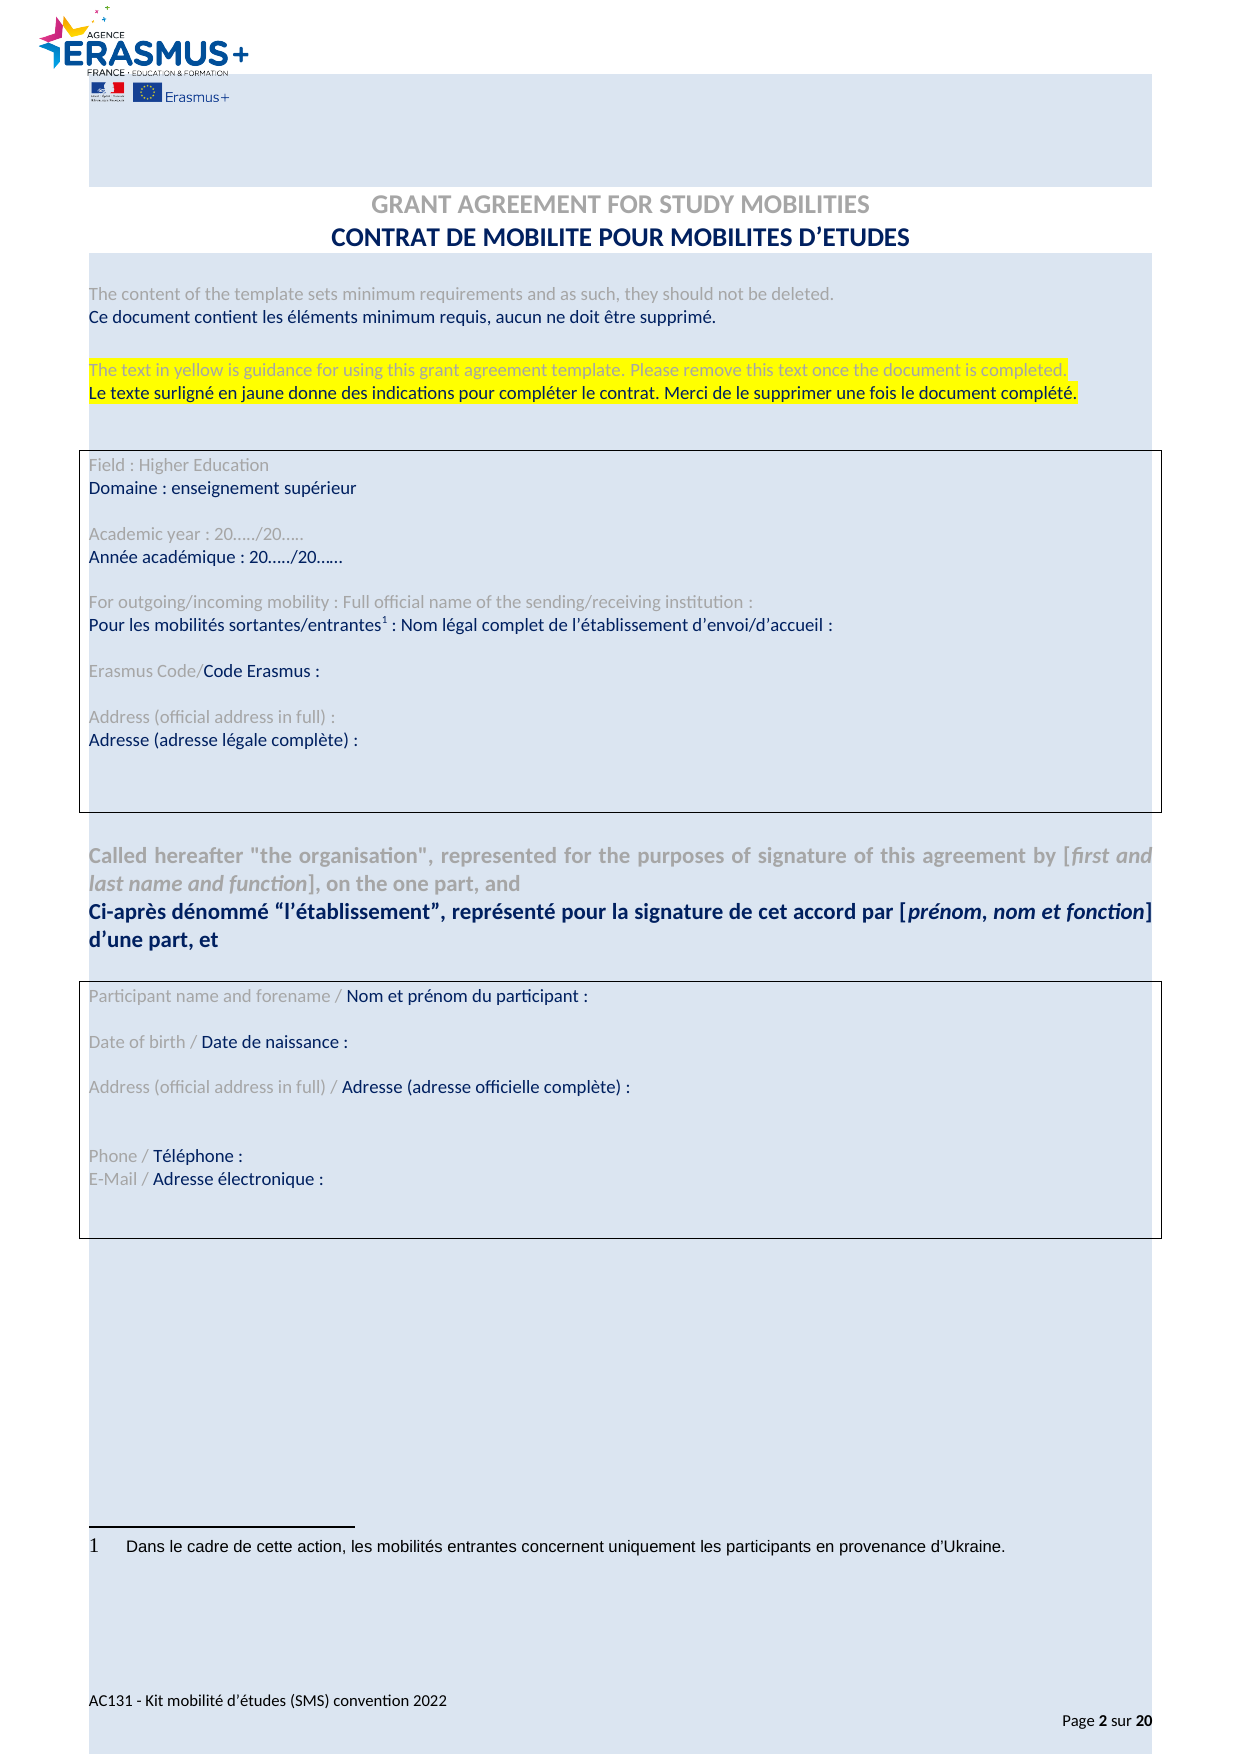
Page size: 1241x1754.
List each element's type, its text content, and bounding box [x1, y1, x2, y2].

text Address (official address in full) : [89, 705, 1152, 728]
picture [38, 6, 249, 102]
text Domaine : enseignement supérieur [89, 476, 1152, 499]
text Année académique : 20…../20…… [89, 545, 1152, 568]
text Address (official address in full) / Adresse (adresse officielle complète) : [89, 1076, 1152, 1098]
text For outgoing/incoming mobility : Full official name of the sending/receiving institution : [89, 591, 1152, 613]
text Adresse (adresse légale complète) : [89, 728, 1152, 751]
text The text in yellow is guidance for using this grant agreement template. Please remove this text once the document is completed. [89, 358, 1152, 381]
text Called hereafter "the organisation", represented for the purposes of signature of this agreement by [first and last name and function], on the one part, and [89, 841, 1152, 897]
text Erasmus Code/Code Erasmus : [89, 659, 1152, 682]
text Pour les mobilités sortantes/entrantes : Nom légal complet de l’établissement d’envoi/d’accueil : [89, 613, 1152, 636]
text Participant name and forename / Nom et prénom du participant : [80, 982, 1161, 1007]
text Ce document contient les éléments minimum requis, aucun ne doit être supprimé. [89, 305, 1152, 328]
text Dans le cadre de cette action, les mobilités entrantes concernent uniquement les participants en provenance d’Ukraine. [89, 1533, 1152, 1557]
text Ci-après dénommé “l’établissement”, représenté pour la signature de cet accord par [prénom, nom et fonction] d’une part, et [89, 897, 1152, 953]
text Date of birth / Date de naissance : [89, 1030, 1152, 1053]
text Field : Higher Education [80, 451, 1161, 476]
text Le texte surligné en jaune donne des indications pour compléter le contrat. Merci de le supprimer une fois le document complété. [89, 381, 1152, 404]
subtitle GRANT AGREEMENT FOR STUDY MOBILITIES [89, 187, 1152, 220]
text Academic year : 20…../20….. [89, 522, 1152, 545]
text E-Mail / Adresse électronique : [89, 1167, 1152, 1190]
text The content of the template sets minimum requirements and as such, they should not be deleted. [89, 282, 1152, 305]
subtitle CONTRAT DE MOBILITE POUR MOBILITES D’ETUDES [89, 220, 1152, 253]
text Phone / Téléphone : [89, 1144, 1152, 1167]
